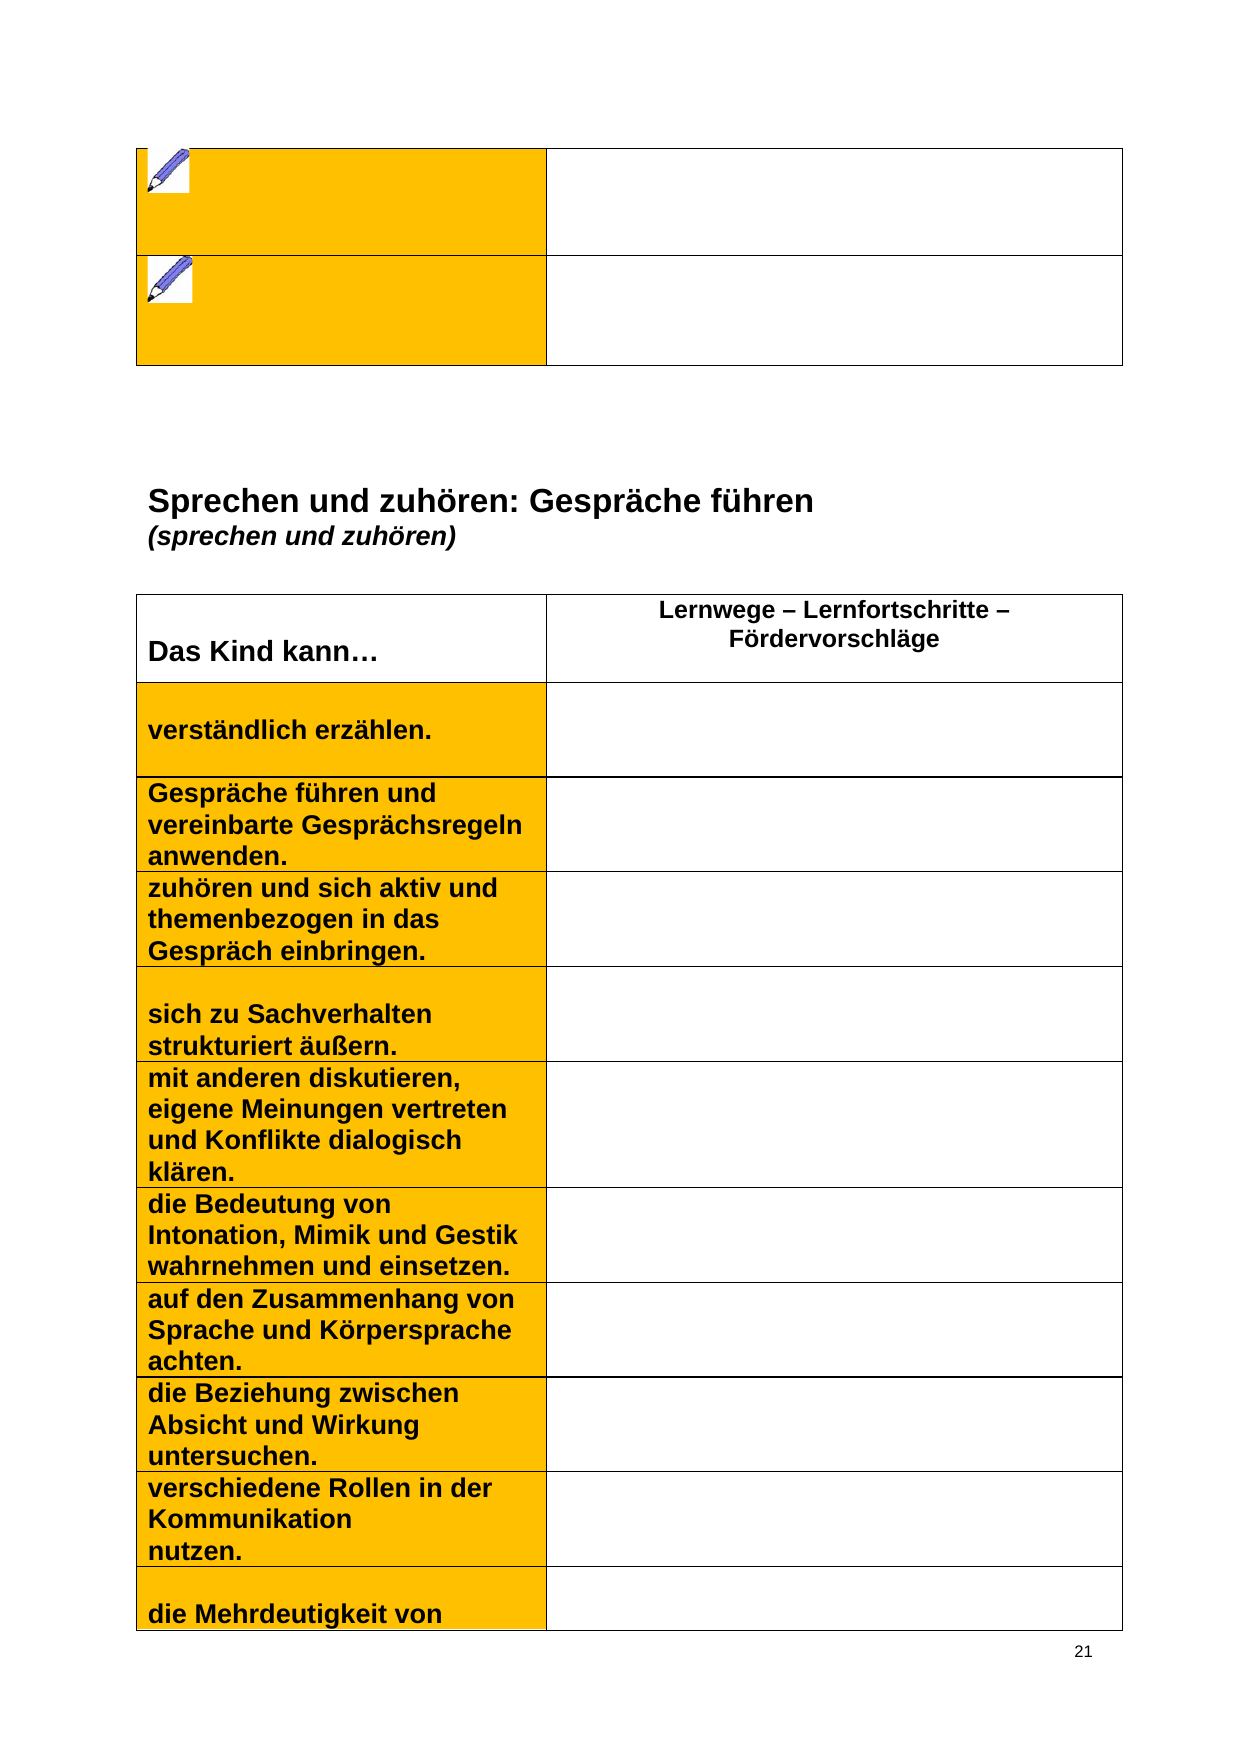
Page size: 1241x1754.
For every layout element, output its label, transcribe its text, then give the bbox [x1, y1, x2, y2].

table_cell die Beziehung zwischen Absicht und Wirkung untersuchen. [137, 1378, 546, 1471]
table_cell verschiedene Rollen in der Kommunikation nutzen. [137, 1472, 546, 1566]
table_cell [547, 967, 1122, 1061]
table_cell [547, 778, 1122, 871]
table_cell [547, 256, 1122, 365]
table_cell [547, 683, 1122, 776]
table_cell [547, 1472, 1122, 1566]
table_cell Gespräche führen und vereinbarte Gesprächsregeln anwenden. [137, 778, 546, 871]
text (sprechen und zuhören) [148, 520, 1092, 551]
table_cell sich zu Sachverhalten strukturiert äußern. [137, 967, 546, 1061]
table_header Das Kind kann… [137, 595, 546, 682]
text Sprechen und zuhören: Gespräche führen [148, 481, 1092, 520]
table_cell zuhören und sich aktiv und themenbezogen in das Gespräch einbringen. [137, 872, 546, 966]
table_cell [547, 1567, 1122, 1629]
table_cell [547, 872, 1122, 966]
table_cell [547, 1188, 1122, 1282]
table_cell [547, 149, 1122, 255]
table_cell [137, 256, 546, 365]
table_cell die Mehrdeutigkeit von [137, 1567, 546, 1629]
table_cell [547, 1378, 1122, 1471]
table_cell [137, 149, 546, 255]
picture [147, 148, 190, 193]
table_cell [547, 1062, 1122, 1187]
picture [147, 256, 193, 303]
table_cell die Bedeutung von Intonation, Mimik und Gestik wahrnehmen und einsetzen. [137, 1188, 546, 1282]
table_cell auf den Zusammenhang von Sprache und Körpersprache achten. [137, 1283, 546, 1376]
table_cell verständlich erzählen. [137, 683, 546, 776]
table_header Lernwege – Lernfortschritte – Fördervorschläge [547, 595, 1122, 682]
table_cell mit anderen diskutieren, eigene Meinungen vertreten und Konflikte dialogisch klären. [137, 1062, 546, 1187]
table_cell [547, 1283, 1122, 1376]
